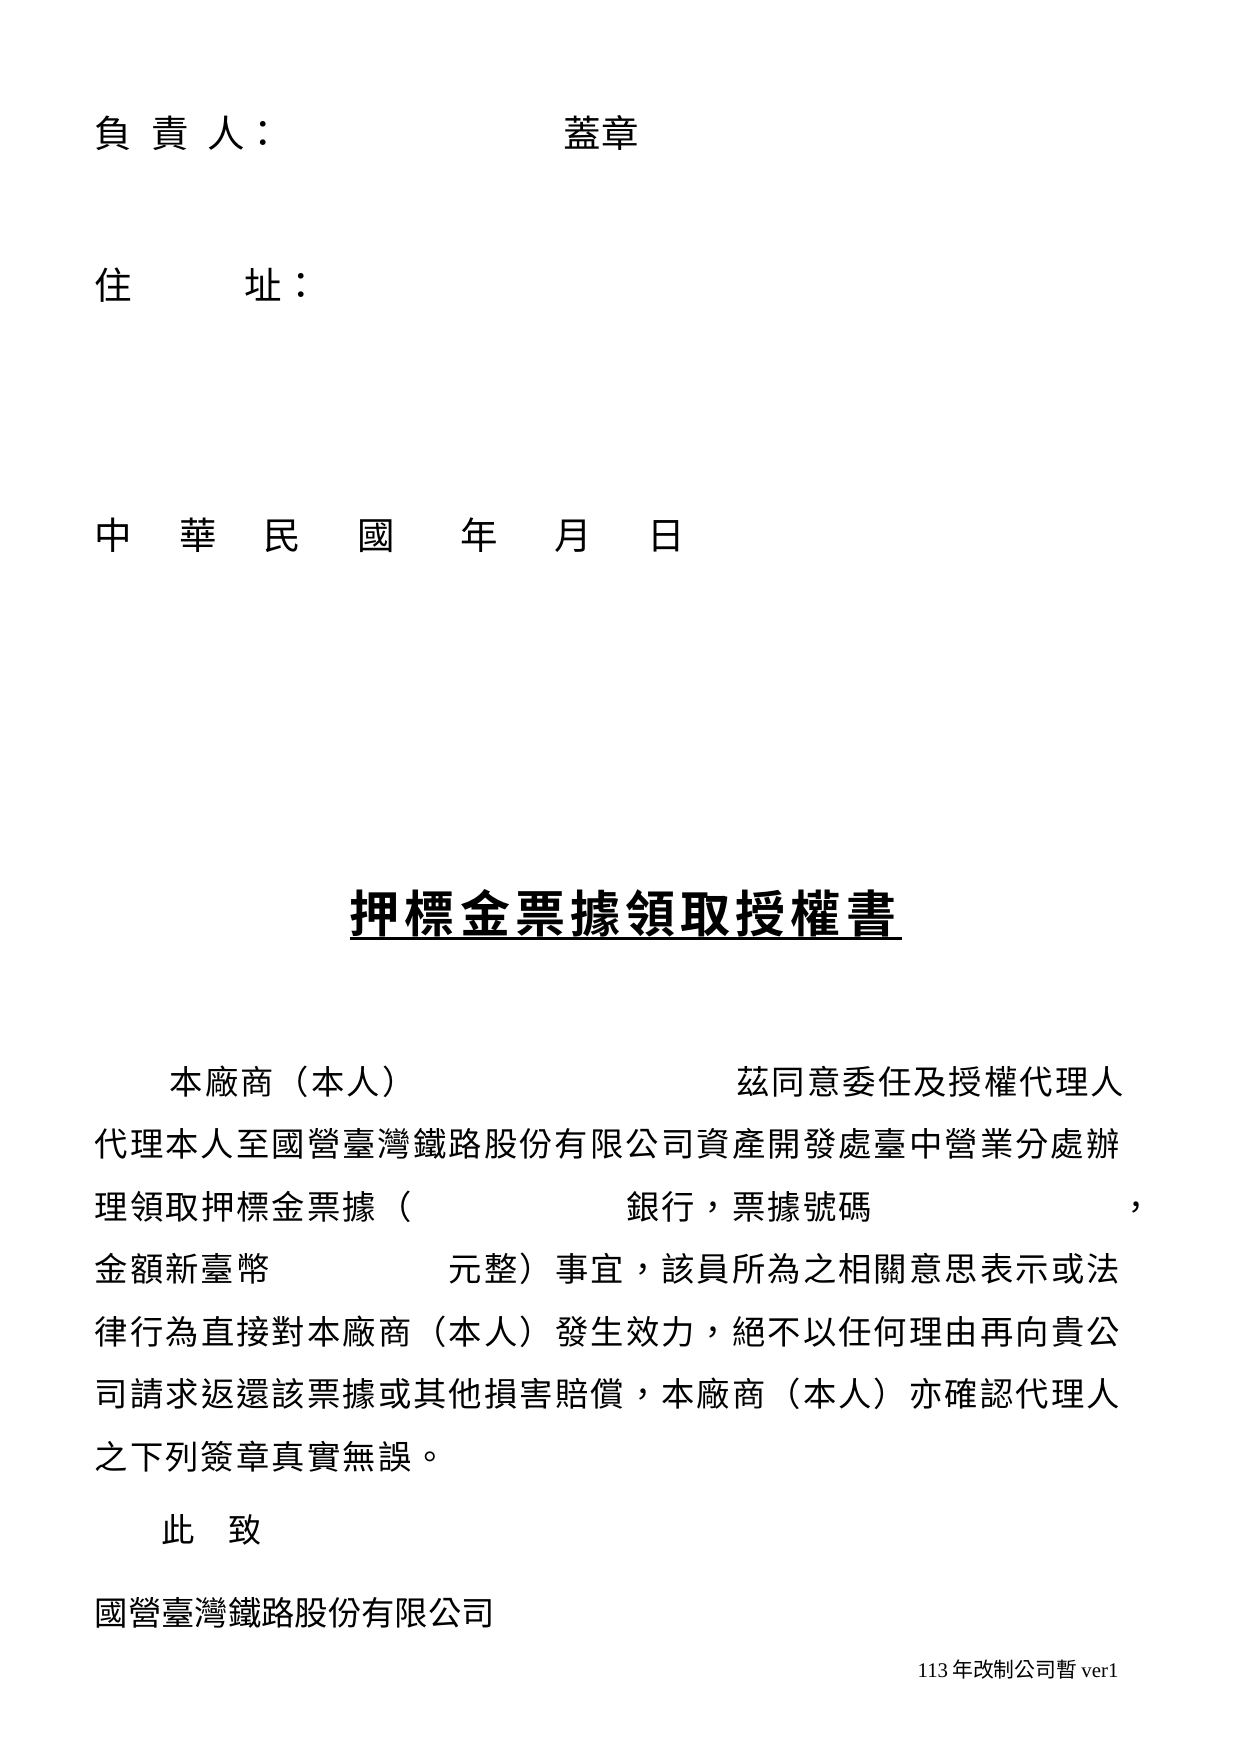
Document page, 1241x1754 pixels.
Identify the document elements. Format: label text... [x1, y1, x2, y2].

text 此 致 [94, 1486, 1152, 1548]
text 本廠商（本人） 茲同意委任及授權代理人 代理本人至國營臺灣鐵路股份有限公司資產開發處臺中營業分處辦理領取押標金票據（ 銀行，票據號碼 ，金額新臺幣 元整）事宜，該員所為之相關意思表示或法律行為直接對本廠商（本人）發生效力，絕不以任何理由再向貴公司請求返還該票據或其他損害賠償，本廠商（本人）亦確認代理人之下列簽章真實無誤。 [94, 1038, 1152, 1475]
text 住 址： [94, 242, 1152, 304]
text 中 華 民 國 年 月 日 [94, 492, 1152, 554]
text 負 責 人： 蓋章 [94, 89, 1152, 152]
text 國營臺灣鐵路股份有限公司 [94, 1569, 1152, 1632]
text 押標金票據領取授權書 [94, 838, 1152, 963]
